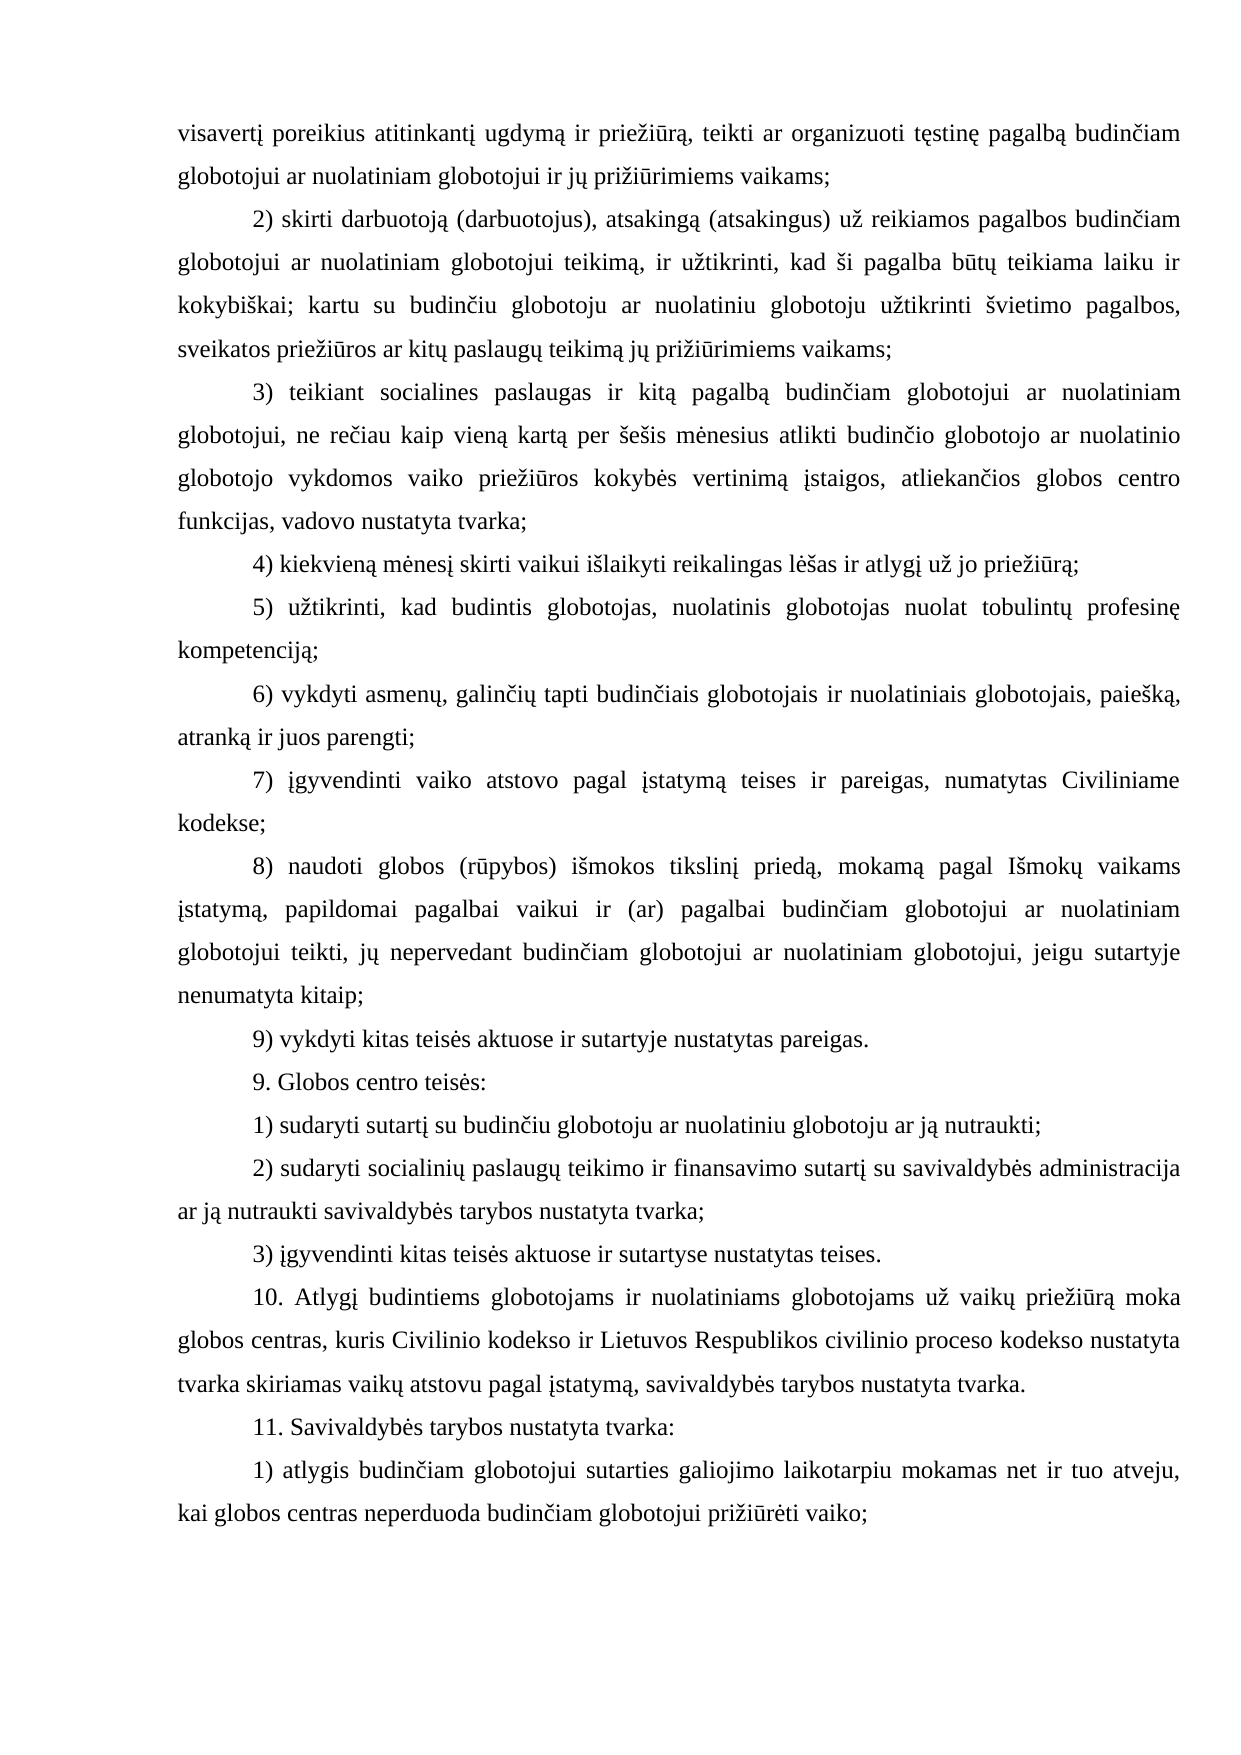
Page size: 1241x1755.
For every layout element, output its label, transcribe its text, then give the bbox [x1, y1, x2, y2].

text 9. Globos centro teisės: [177, 1067, 1181, 1096]
text 8) naudoti globos (rūpybos) išmokos tikslinį priedą, mokamą pagal Išmokų vaikams įstatymą, papildomai pagalbai vaikui ir (ar) pagalbai budinčiam globotojui ar nuolatiniam globotojui teikti, jų nepervedant budinčiam globotojui ar nuolatiniam globotojui, jeigu sutartyje nenumatyta kitaip; [177, 851, 1181, 1009]
text 11. Savivaldybės tarybos nustatyta tvarka: [177, 1412, 1181, 1441]
text 9) vykdyti kitas teisės aktuose ir sutartyje nustatytas pareigas. [177, 1024, 1181, 1052]
text 3) įgyvendinti kitas teisės aktuose ir sutartyse nustatytas teises. [177, 1239, 1181, 1268]
text 6) vykdyti asmenų, galinčių tapti budinčiais globotojais ir nuolatiniais globotojais, paiešką, atranką ir juos parengti; [177, 679, 1181, 751]
text 4) kiekvieną mėnesį skirti vaikui išlaikyti reikalingas lėšas ir atlygį už jo priežiūrą; [177, 549, 1181, 578]
text 2) skirti darbuotoją (darbuotojus), atsakingą (atsakingus) už reikiamos pagalbos budinčiam globotojui ar nuolatiniam globotojui teikimą, ir užtikrinti, kad ši pagalba būtų teikiama laiku ir kokybiškai; kartu su budinčiu globotoju ar nuolatiniu globotoju užtikrinti švietimo pagalbos, sveikatos priežiūros ar kitų paslaugų teikimą jų prižiūrimiems vaikams; [177, 204, 1181, 362]
text 1) sudaryti sutartį su budinčiu globotoju ar nuolatiniu globotoju ar ją nutraukti; [177, 1110, 1181, 1139]
text 3) teikiant socialines paslaugas ir kitą pagalbą budinčiam globotojui ar nuolatiniam globotojui, ne rečiau kaip vieną kartą per šešis mėnesius atlikti budinčio globotojo ar nuolatinio globotojo vykdomos vaiko priežiūros kokybės vertinimą įstaigos, atliekančios globos centro funkcijas, vadovo nustatyta tvarka; [177, 377, 1181, 535]
text 10. Atlygį budintiems globotojams ir nuolatiniams globotojams už vaikų priežiūrą moka globos centras, kuris Civilinio kodekso ir Lietuvos Respublikos civilinio proceso kodekso nustatyta tvarka skiriamas vaikų atstovu pagal įstatymą, savivaldybės tarybos nustatyta tvarka. [177, 1282, 1181, 1397]
text 7) įgyvendinti vaiko atstovo pagal įstatymą teises ir pareigas, numatytas Civiliniame kodekse; [177, 765, 1181, 837]
text 2) sudaryti socialinių paslaugų teikimo ir finansavimo sutartį su savivaldybės administracija ar ją nutraukti savivaldybės tarybos nustatyta tvarka; [177, 1153, 1181, 1225]
text visavertį poreikius atitinkantį ugdymą ir priežiūrą, teikti ar organizuoti tęstinę pagalbą budinčiam globotojui ar nuolatiniam globotojui ir jų prižiūrimiems vaikams; [177, 118, 1181, 190]
text 5) užtikrinti, kad budintis globotojas, nuolatinis globotojas nuolat tobulintų profesinę kompetenciją; [177, 592, 1181, 664]
text 1) atlygis budinčiam globotojui sutarties galiojimo laikotarpiu mokamas net ir tuo atveju, kai globos centras neperduoda budinčiam globotojui prižiūrėti vaiko; [177, 1455, 1181, 1527]
